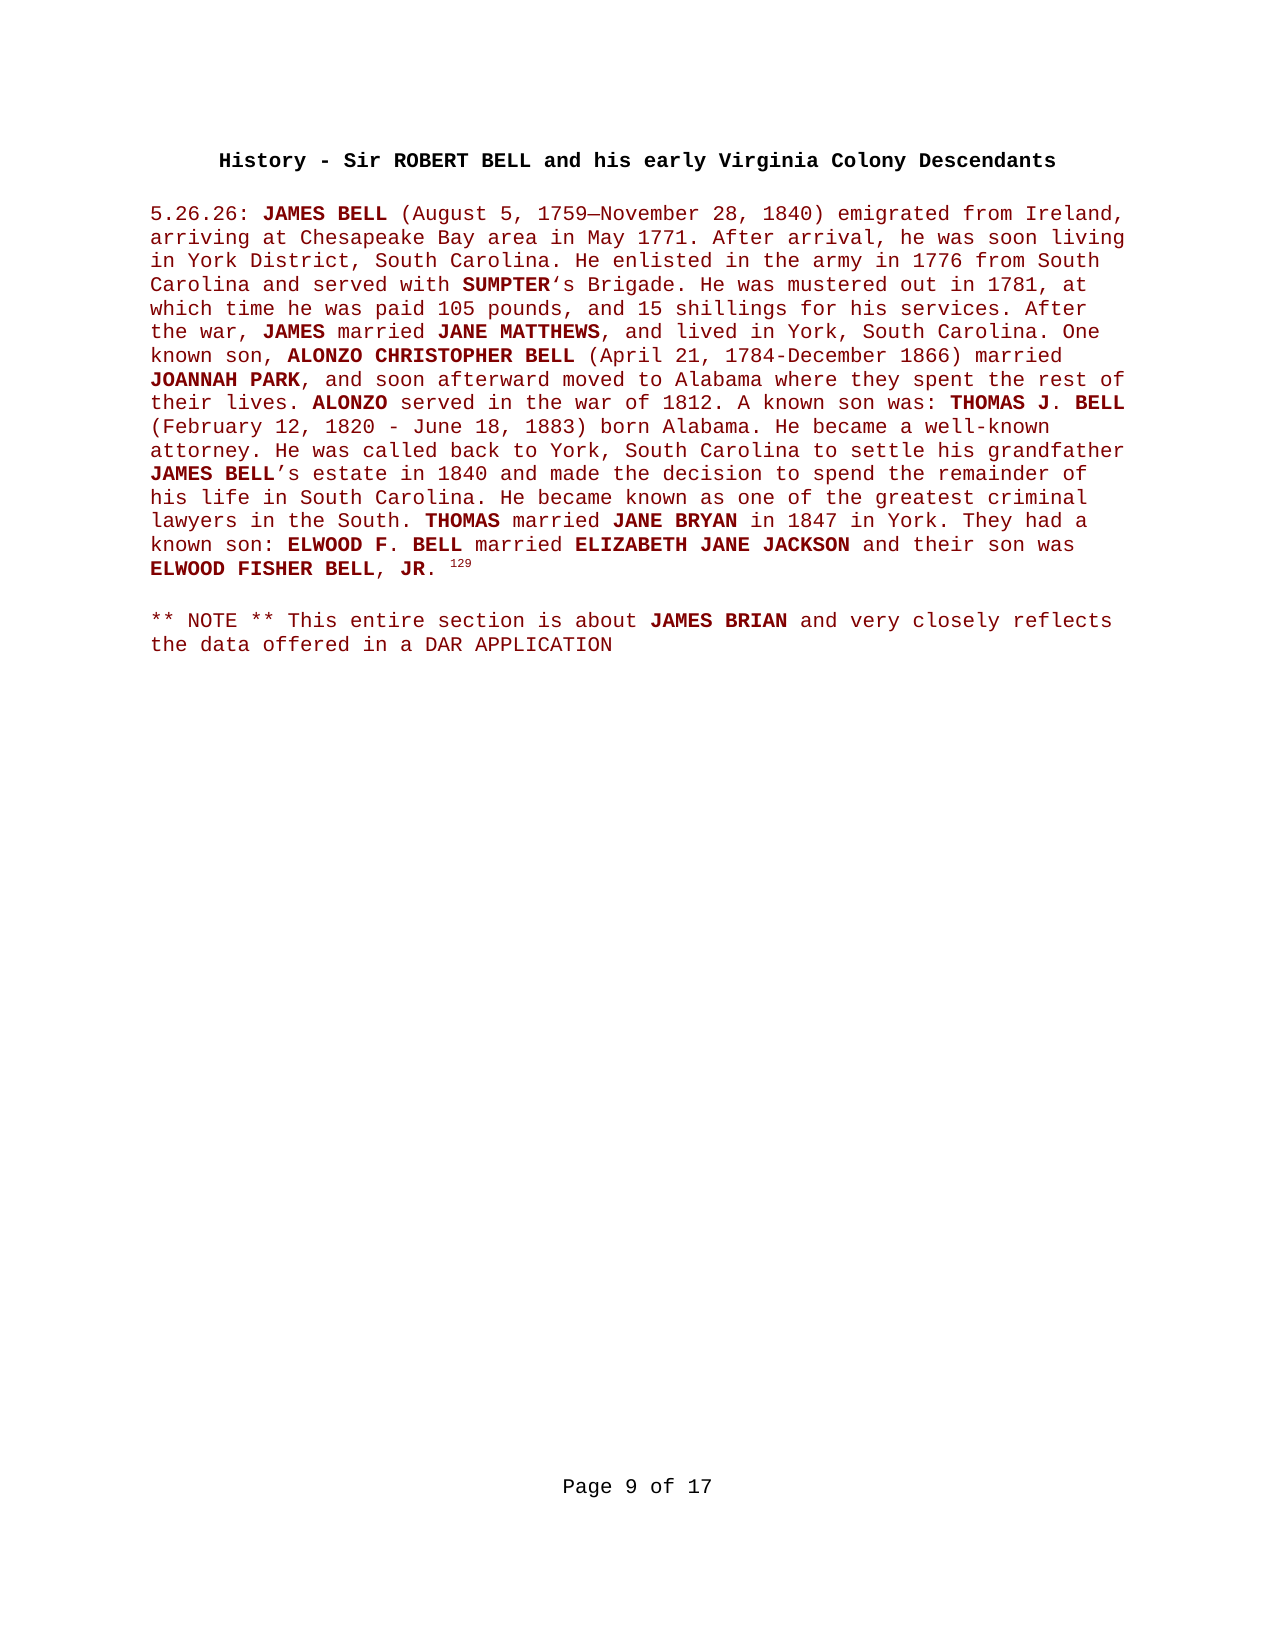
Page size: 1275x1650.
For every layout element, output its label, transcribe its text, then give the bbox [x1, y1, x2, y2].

text ** NOTE ** This entire section is about JAMES BRIAN and very closely reflects the data offered in a DAR APPLICATION [150, 610, 1125, 657]
text 5.26.26: James bell (August 5, 1759—November 28, 1840) emigrated from Ireland, arriving at Chesapeake Bay area in May 1771. After arrival, he was soon living in York District, South Carolina. He enlisted in the army in 1776 from South Carolina and served with Sumpter‘s Brigade. He was mustered out in 1781, at which time he was paid 105 pounds, and 15 shillings for his services. After the war, James married Jane Matthews, and lived in York, South Carolina. One known son, Alonzo Christopher bell (April 21, 1784-December 1866) married Joannah Park, and soon afterward moved to Alabama where they spent the rest of their lives. Alonzo served in the war of 1812. A known son was: Thomas J. bell (February 12, 1820 - June 18, 1883) born Alabama. He became a well-known attorney. He was called back to York, South Carolina to settle his grandfather James bell’s estate in 1840 and made the decision to spend the remainder of his life in South Carolina. He became known as one of the greatest criminal lawyers in the South. Thomas married Jane Bryan in 1847 in York. They had a known son: Elwood F. bell married Elizabeth Jane Jackson and their son was Elwood Fisher bell, Jr. 129 [150, 203, 1125, 581]
